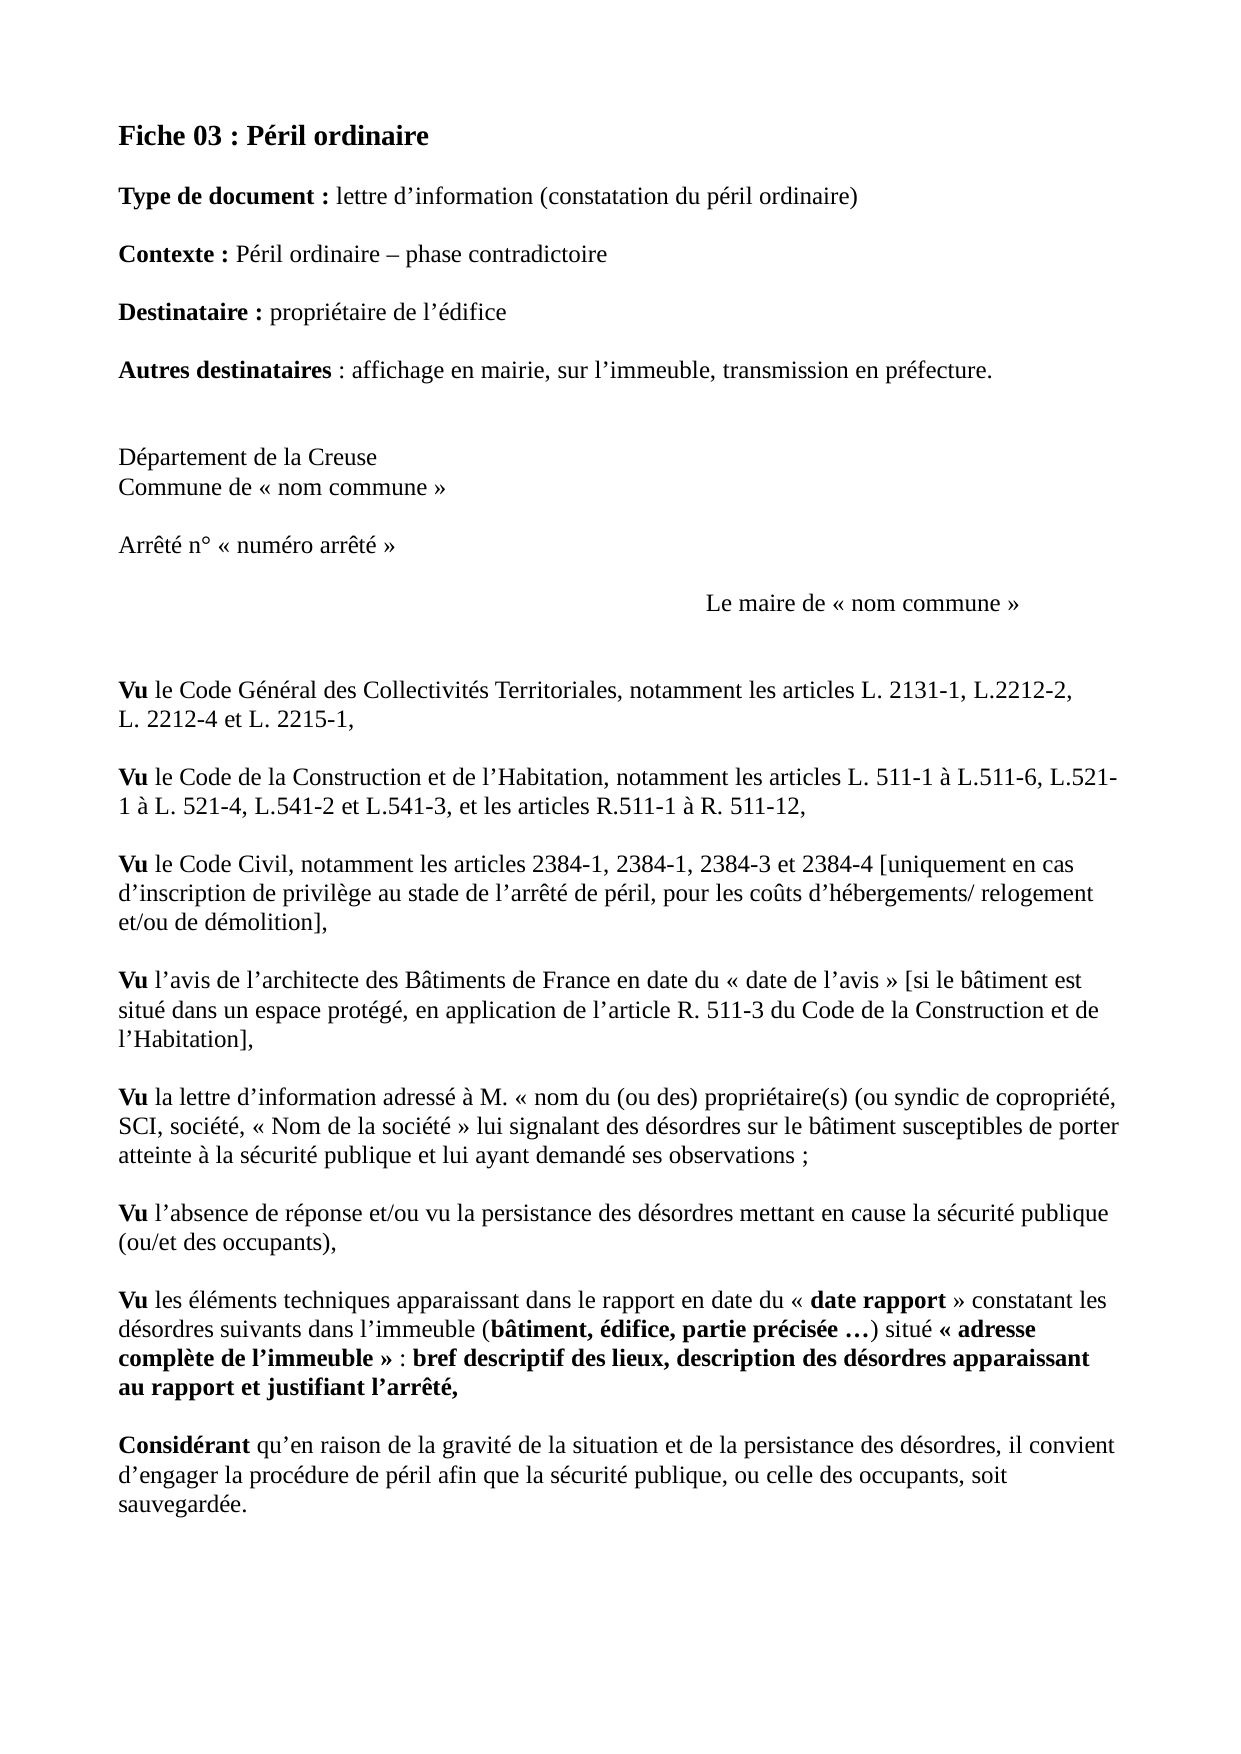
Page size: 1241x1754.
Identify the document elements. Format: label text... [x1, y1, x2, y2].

text Vu le Code de la Construction et de l’Habitation, notamment les articles L. 511-1 à L.511-6, L.521-1 à L. 521-4, L.541-2 et L.541-3, et les articles R.511-1 à R. 511-12, [118, 762, 1122, 820]
text Le maire de « nom commune » [118, 588, 1122, 617]
text Destinataire : propriétaire de l’édifice [118, 297, 1122, 326]
text Autres destinataires : affichage en mairie, sur l’immeuble, transmission en préfecture. [118, 355, 1122, 384]
text Vu le Code Général des Collectivités Territoriales, notamment les articles L. 2131-1, L.2212-2, [118, 675, 1122, 704]
text L. 2212-4 et L. 2215-1, [118, 704, 1122, 733]
text Type de document : lettre d’information (constatation du péril ordinaire) [118, 181, 1122, 210]
text Vu la lettre d’information adressé à M. « nom du (ou des) propriétaire(s) (ou syndic de copropriété, SCI, société, « Nom de la société » lui signalant des désordres sur le bâtiment susceptibles de porter atteinte à la sécurité publique et lui ayant demandé ses observations ; [118, 1082, 1122, 1169]
text Commune de « nom commune » [118, 471, 1122, 500]
text Vu l’absence de réponse et/ou vu la persistance des désordres mettant en cause la sécurité publique (ou/et des occupants), [118, 1198, 1122, 1256]
text Considérant qu’en raison de la gravité de la situation et de la persistance des désordres, il convient d’engager la procédure de péril afin que la sécurité publique, ou celle des occupants, soit sauvegardée. [118, 1430, 1122, 1518]
text Vu les éléments techniques apparaissant dans le rapport en date du « date rapport » constatant les désordres suivants dans l’immeuble (bâtiment, édifice, partie précisée …) situé « adresse complète de l’immeuble » : bref descriptif des lieux, description des désordres apparaissant au rapport et justifiant l’arrêté, [118, 1285, 1122, 1401]
text Contexte : Péril ordinaire – phase contradictoire [118, 239, 1122, 268]
text Fiche 03 : Péril ordinaire [118, 118, 1122, 152]
text Arrêté n° « numéro arrêté » [118, 529, 1122, 558]
text Vu le Code Civil, notamment les articles 2384-1, 2384-1, 2384-3 et 2384-4 [uniquement en cas d’inscription de privilège au stade de l’arrêté de péril, pour les coûts d’hébergements/ relogement et/ou de démolition], [118, 849, 1122, 936]
text Département de la Creuse [118, 442, 1122, 471]
text Vu l’avis de l’architecte des Bâtiments de France en date du « date de l’avis » [si le bâtiment est situé dans un espace protégé, en application de l’article R. 511-3 du Code de la Construction et de l’Habitation], [118, 965, 1122, 1053]
